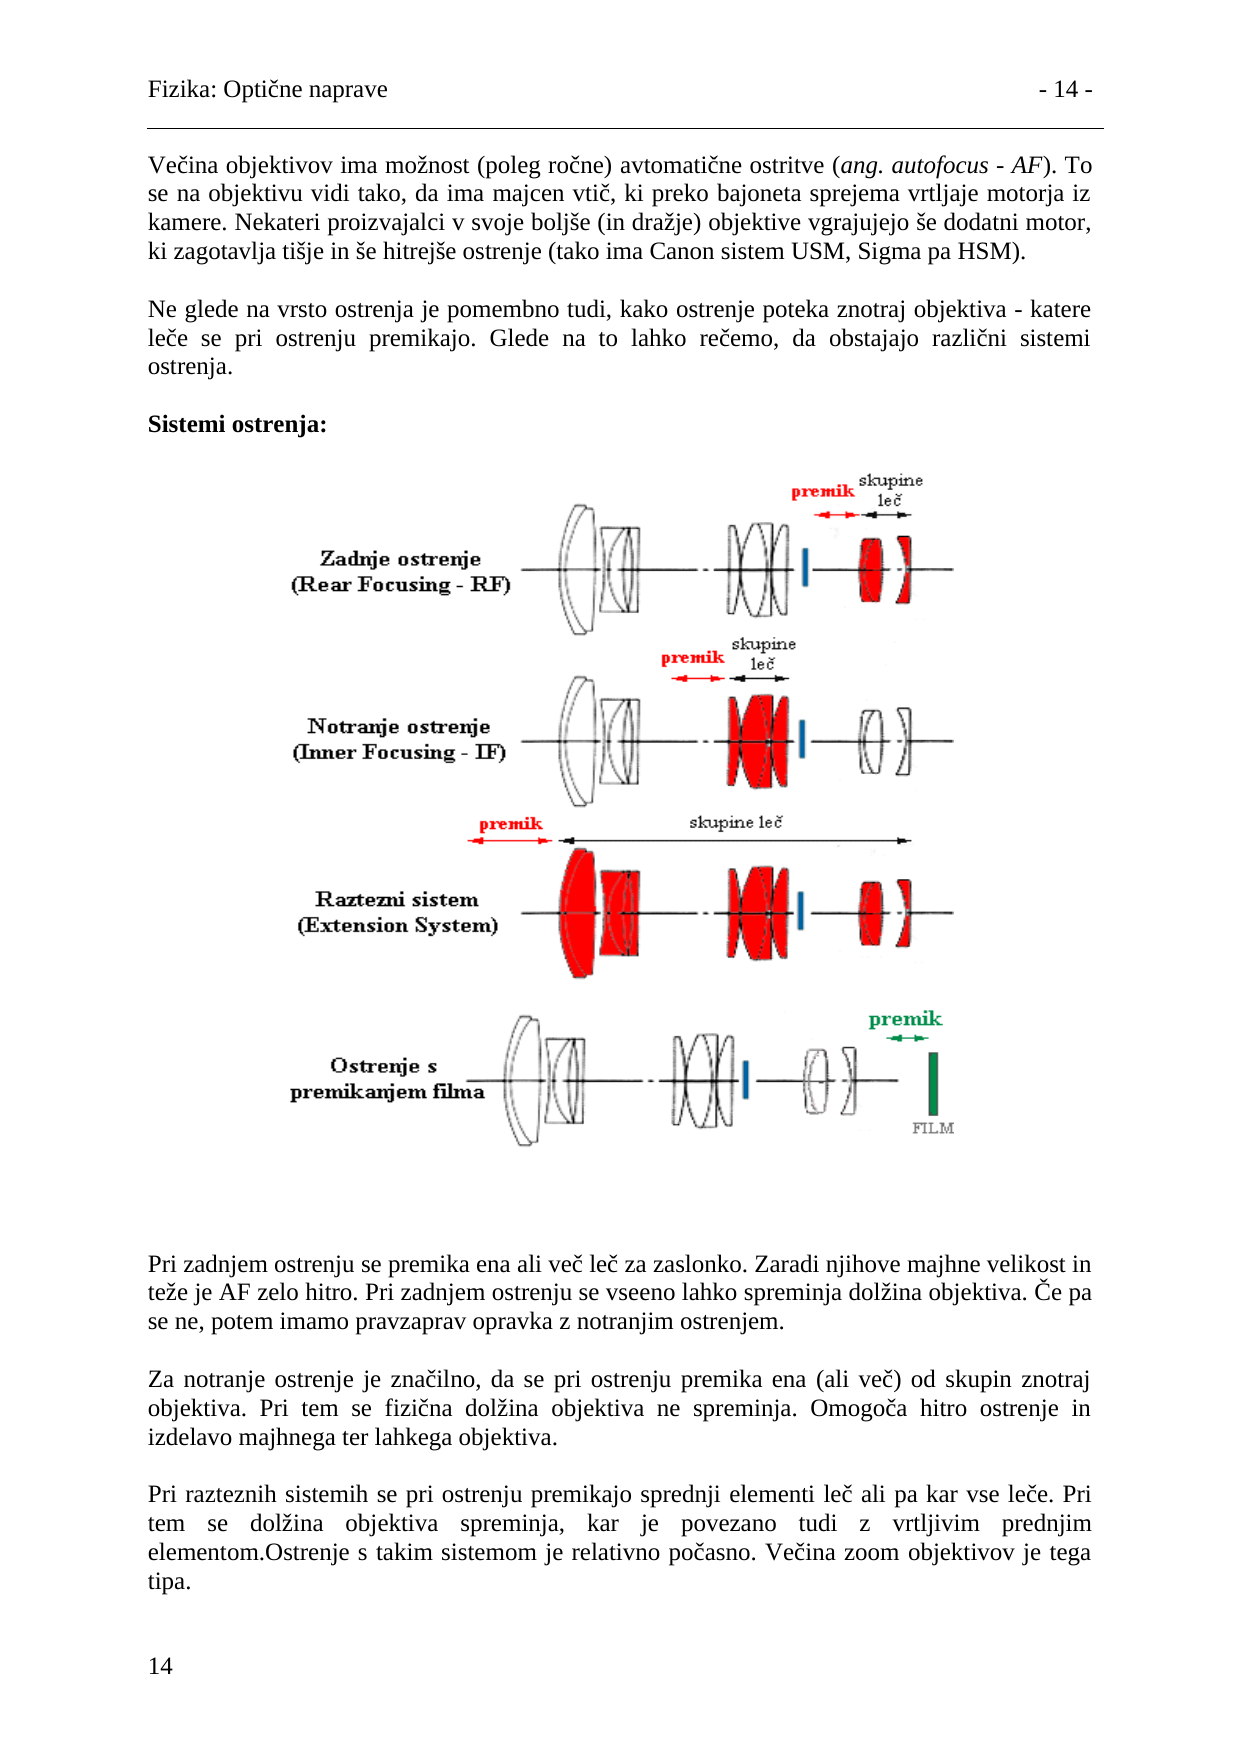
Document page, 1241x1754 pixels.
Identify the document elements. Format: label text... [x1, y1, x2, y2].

text Pri zadnjem ostrenju se premika ena ali več leč za zaslonko. Zaradi njihove majhne velikost in teže je AF zelo hitro. Pri zadnjem ostrenju se vseeno lahko spreminja dolžina objektiva. Če pa se ne, potem imamo pravzaprav opravka z notranjim ostrenjem. [148, 1249, 1093, 1335]
text Ne glede na vrsto ostrenja je pomembno tudi, kako ostrenje poteka znotraj objektiva - katere leče se pri ostrenju premikajo. Glede na to lahko rečemo, da obstajajo različni sistemi ostrenja. [148, 294, 1093, 380]
text Pri razteznih sistemih se pri ostrenju premikajo sprednji elementi leč ali pa kar vse leče. Pri tem se dolžina objektiva spreminja, kar je povezano tudi z vrtljivim prednjim elementom.Ostrenje s takim sistemom je relativno počasno. Večina zoom objektivov je tega tipa. [148, 1479, 1093, 1594]
picture [286, 467, 954, 1162]
text Za notranje ostrenje je značilno, da se pri ostrenju premika ena (ali več) od skupin znotraj objektiva. Pri tem se fizična dolžina objektiva ne spreminja. Omogoča hitro ostrenje in izdelavo majhnega ter lahkega objektiva. [148, 1364, 1093, 1450]
text Sistemi ostrenja: [148, 409, 1093, 438]
text Večina objektivov ima možnost (poleg ročne) avtomatične ostritve (ang. autofocus - AF). To se na objektivu vidi tako, da ima majcen vtič, ki preko bajoneta sprejema vrtljaje motorja iz kamere. Nekateri proizvajalci v svoje boljše (in dražje) objektive vgrajujejo še dodatni motor, ki zagotavlja tišje in še hitrejše ostrenje (tako ima Canon sistem USM, Sigma pa HSM). [148, 150, 1093, 265]
